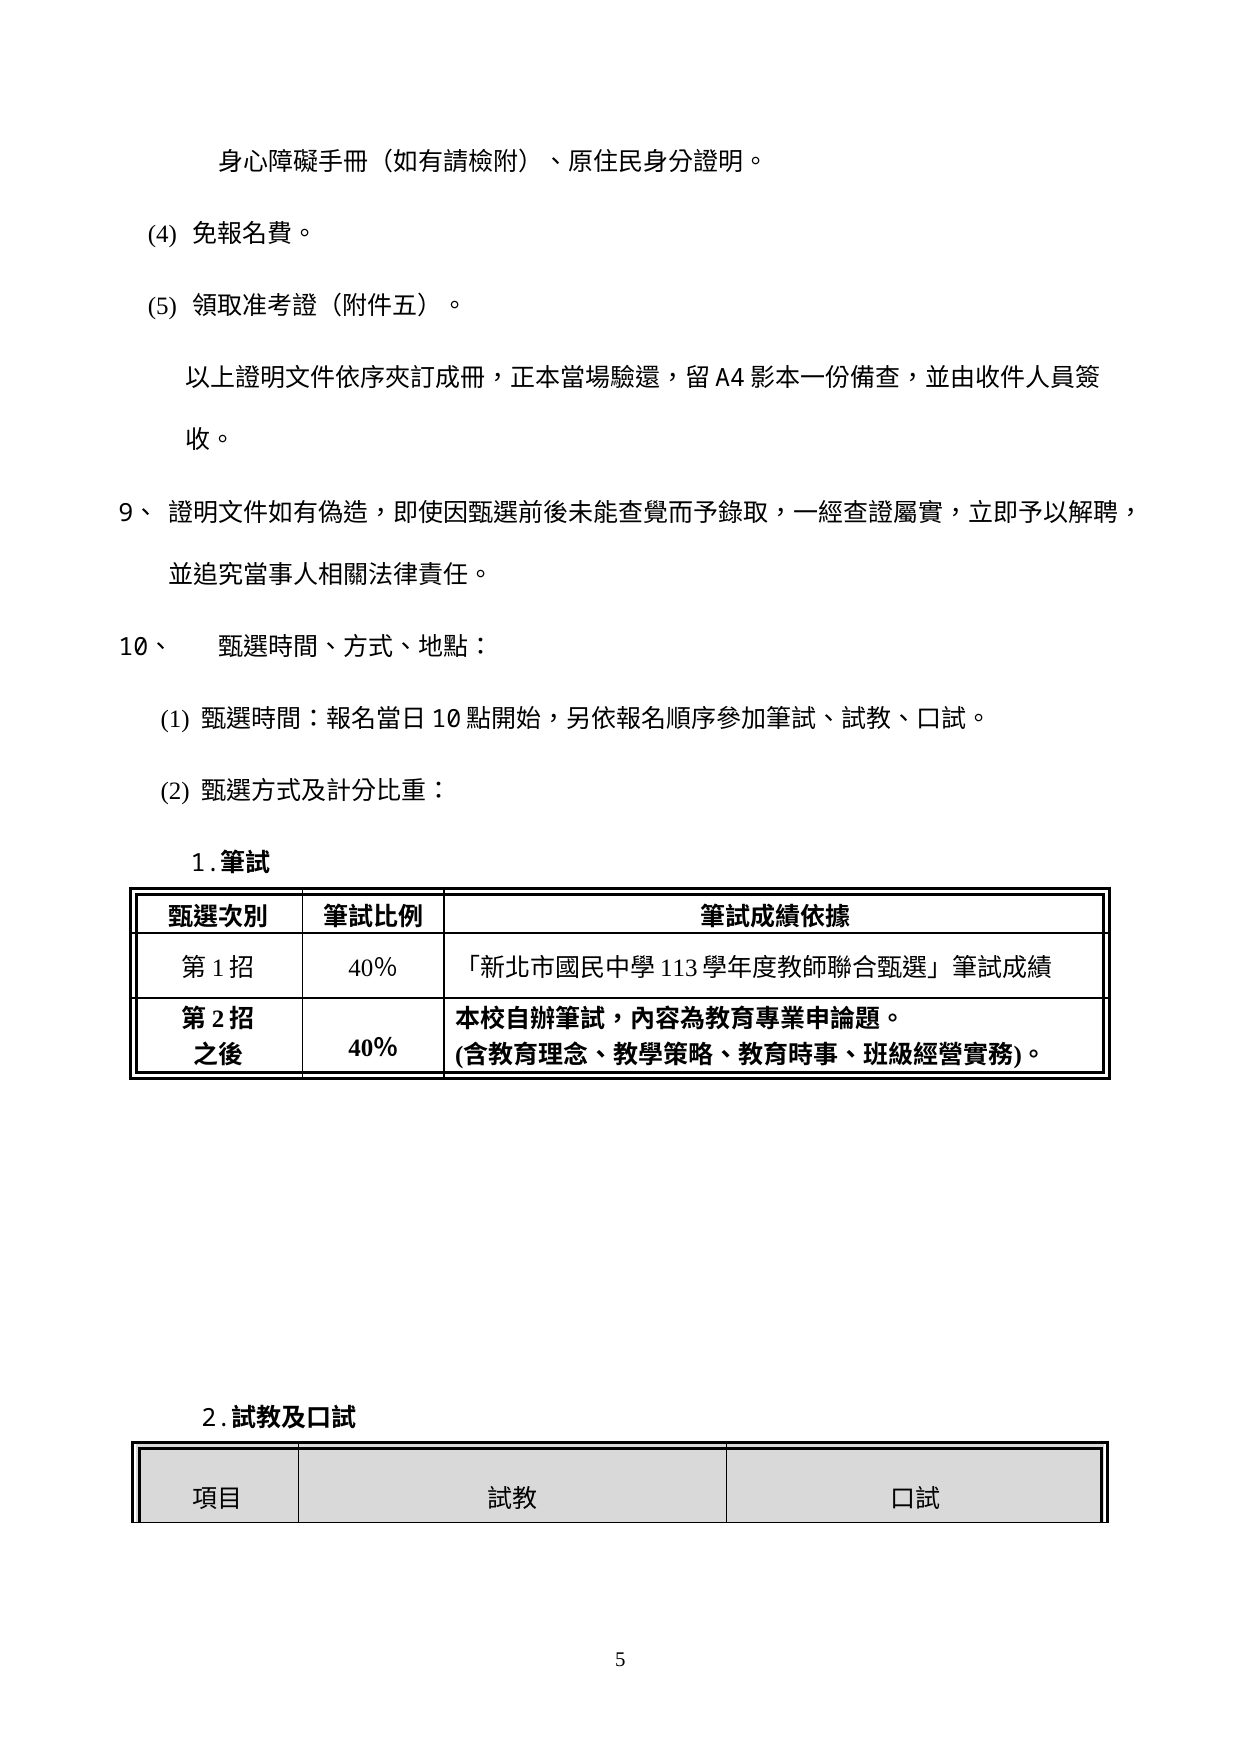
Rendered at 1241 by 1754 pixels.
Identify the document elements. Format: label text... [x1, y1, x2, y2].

list 甄選方式及計分比重： [160, 747, 1122, 810]
table_cell 第1招 [138, 934, 302, 997]
table_header 甄選次別 [134, 890, 302, 932]
list 證明文件如有偽造，即使因甄選前後未能查覺而予錄取，一經查證屬實，立即予以解聘，並追究當事人相關法律責任。 [118, 468, 1122, 593]
list 其他相關證明文件：敘薪通知書、離職證明書、服務證明書、簡要自傳（附件四）、身心障礙手冊（如有請檢附）、原住民身分證明。 [181, 118, 1122, 180]
table_cell 第2招 之後 [138, 999, 302, 1071]
list 甄選時間、方式、地點： [118, 603, 1122, 666]
table_header 筆試成績依據 [445, 890, 1107, 932]
text 1.筆試 [160, 819, 1122, 882]
text 2.試教及口試 [201, 1373, 1122, 1436]
table_header 試教 [299, 1450, 726, 1522]
list 免報名費。 [148, 190, 1122, 252]
list 領取准考證（附件五）。 [148, 262, 1122, 324]
text 以上證明文件依序夾訂成冊，正本當場驗還，留A4影本一份備查，並由收件人員簽收。 [185, 334, 1122, 459]
table_header 項目 [136, 1444, 298, 1522]
table_header 口試 [727, 1444, 1104, 1522]
list 甄選時間：報名當日10點開始，另依報名順序參加筆試、試教、口試。 [160, 675, 1122, 738]
table_cell 40％ [303, 999, 443, 1071]
table_cell 40％ [303, 934, 443, 997]
table_header 筆試比例 [303, 896, 443, 932]
table_cell 「新北市國民中學113學年度教師聯合甄選」筆試成績 [445, 934, 1102, 997]
table_cell 本校自辦筆試，內容為教育專業申論題。 (含教育理念、教學策略、教育時事、班級經營實務)。 [445, 999, 1102, 1071]
